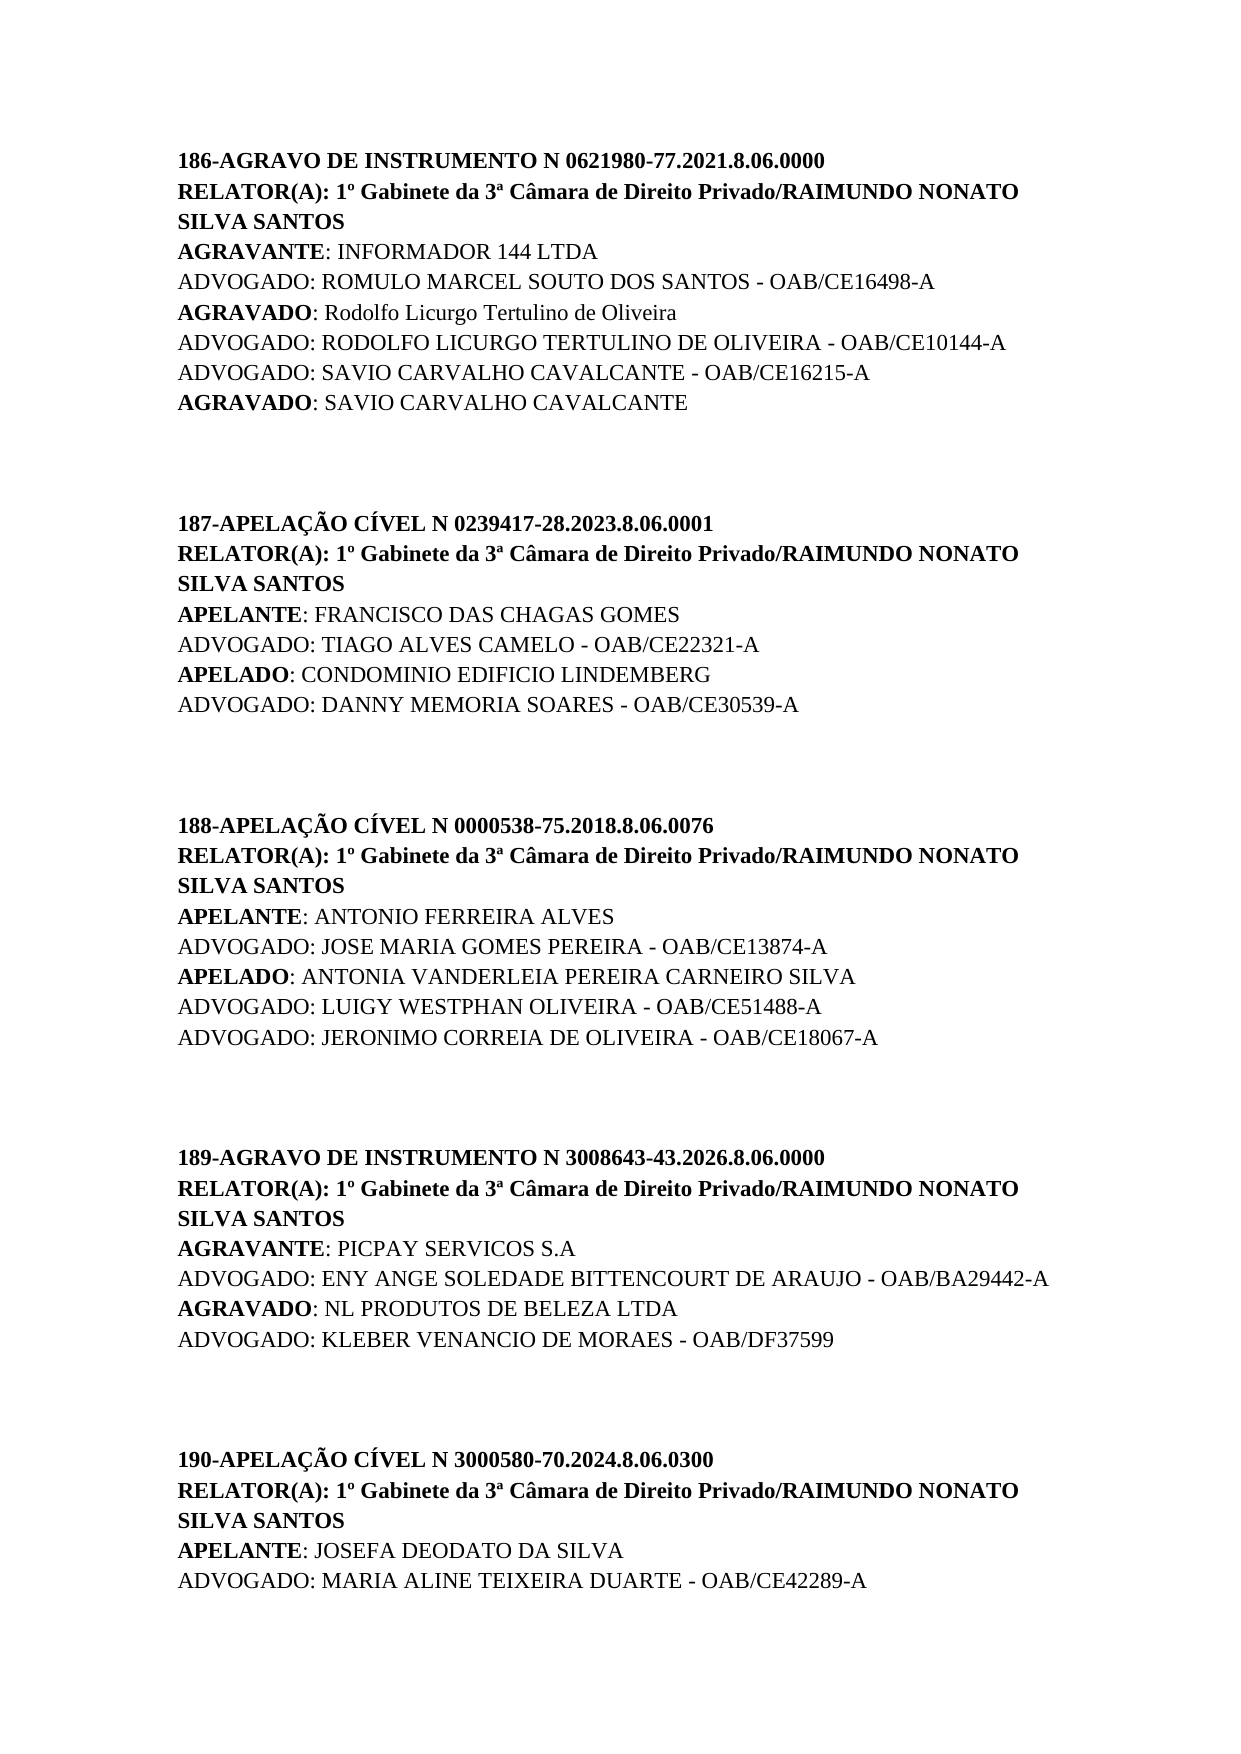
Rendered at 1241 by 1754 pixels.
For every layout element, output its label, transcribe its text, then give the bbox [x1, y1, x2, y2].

text 186-AGRAVO DE INSTRUMENTO N 0621980-77.2021.8.06.0000 RELATOR(A): 1º Gabinete da 3ª Câmara de Direito Privado/RAIMUNDO NONATO SILVA SANTOS AGRAVANTE: INFORMADOR 144 LTDA ADVOGADO: ROMULO MARCEL SOUTO DOS SANTOS - OAB/CE16498-A AGRAVADO: Rodolfo Licurgo Tertulino de Oliveira ADVOGADO: RODOLFO LICURGO TERTULINO DE OLIVEIRA - OAB/CE10144-A ADVOGADO: SAVIO CARVALHO CAVALCANTE - OAB/CE16215-A AGRAVADO: SAVIO CARVALHO CAVALCANTE 187-APELAÇÃO CÍVEL N 0239417-28.2023.8.06.0001 RELATOR(A): 1º Gabinete da 3ª Câmara de Direito Privado/RAIMUNDO NONATO SILVA SANTOS APELANTE: FRANCISCO DAS CHAGAS GOMES ADVOGADO: TIAGO ALVES CAMELO - OAB/CE22321-A APELADO: CONDOMINIO EDIFICIO LINDEMBERG ADVOGADO: DANNY MEMORIA SOARES - OAB/CE30539-A 188-APELAÇÃO CÍVEL N 0000538-75.2018.8.06.0076 RELATOR(A): 1º Gabinete da 3ª Câmara de Direito Privado/RAIMUNDO NONATO SILVA SANTOS APELANTE: ANTONIO FERREIRA ALVES ADVOGADO: JOSE MARIA GOMES PEREIRA - OAB/CE13874-A APELADO: ANTONIA VANDERLEIA PEREIRA CARNEIRO SILVA ADVOGADO: LUIGY WESTPHAN OLIVEIRA - OAB/CE51488-A ADVOGADO: JERONIMO CORREIA DE OLIVEIRA - OAB/CE18067-A 189-AGRAVO DE INSTRUMENTO N 3008643-43.2026.8.06.0000 RELATOR(A): 1º Gabinete da 3ª Câmara de Direito Privado/RAIMUNDO NONATO SILVA SANTOS AGRAVANTE: PICPAY SERVICOS S.A ADVOGADO: ENY ANGE SOLEDADE BITTENCOURT DE ARAUJO - OAB/BA29442-A AGRAVADO: NL PRODUTOS DE BELEZA LTDA ADVOGADO: KLEBER VENANCIO DE MORAES - OAB/DF37599 190-APELAÇÃO CÍVEL N 3000580-70.2024.8.06.0300 RELATOR(A): 1º Gabinete da 3ª Câmara de Direito Privado/RAIMUNDO NONATO SILVA SANTOS APELANTE: JOSEFA DEODATO DA SILVA ADVOGADO: MARIA ALINE TEIXEIRA DUARTE - OAB/CE42289-A [177, 148, 1063, 1594]
